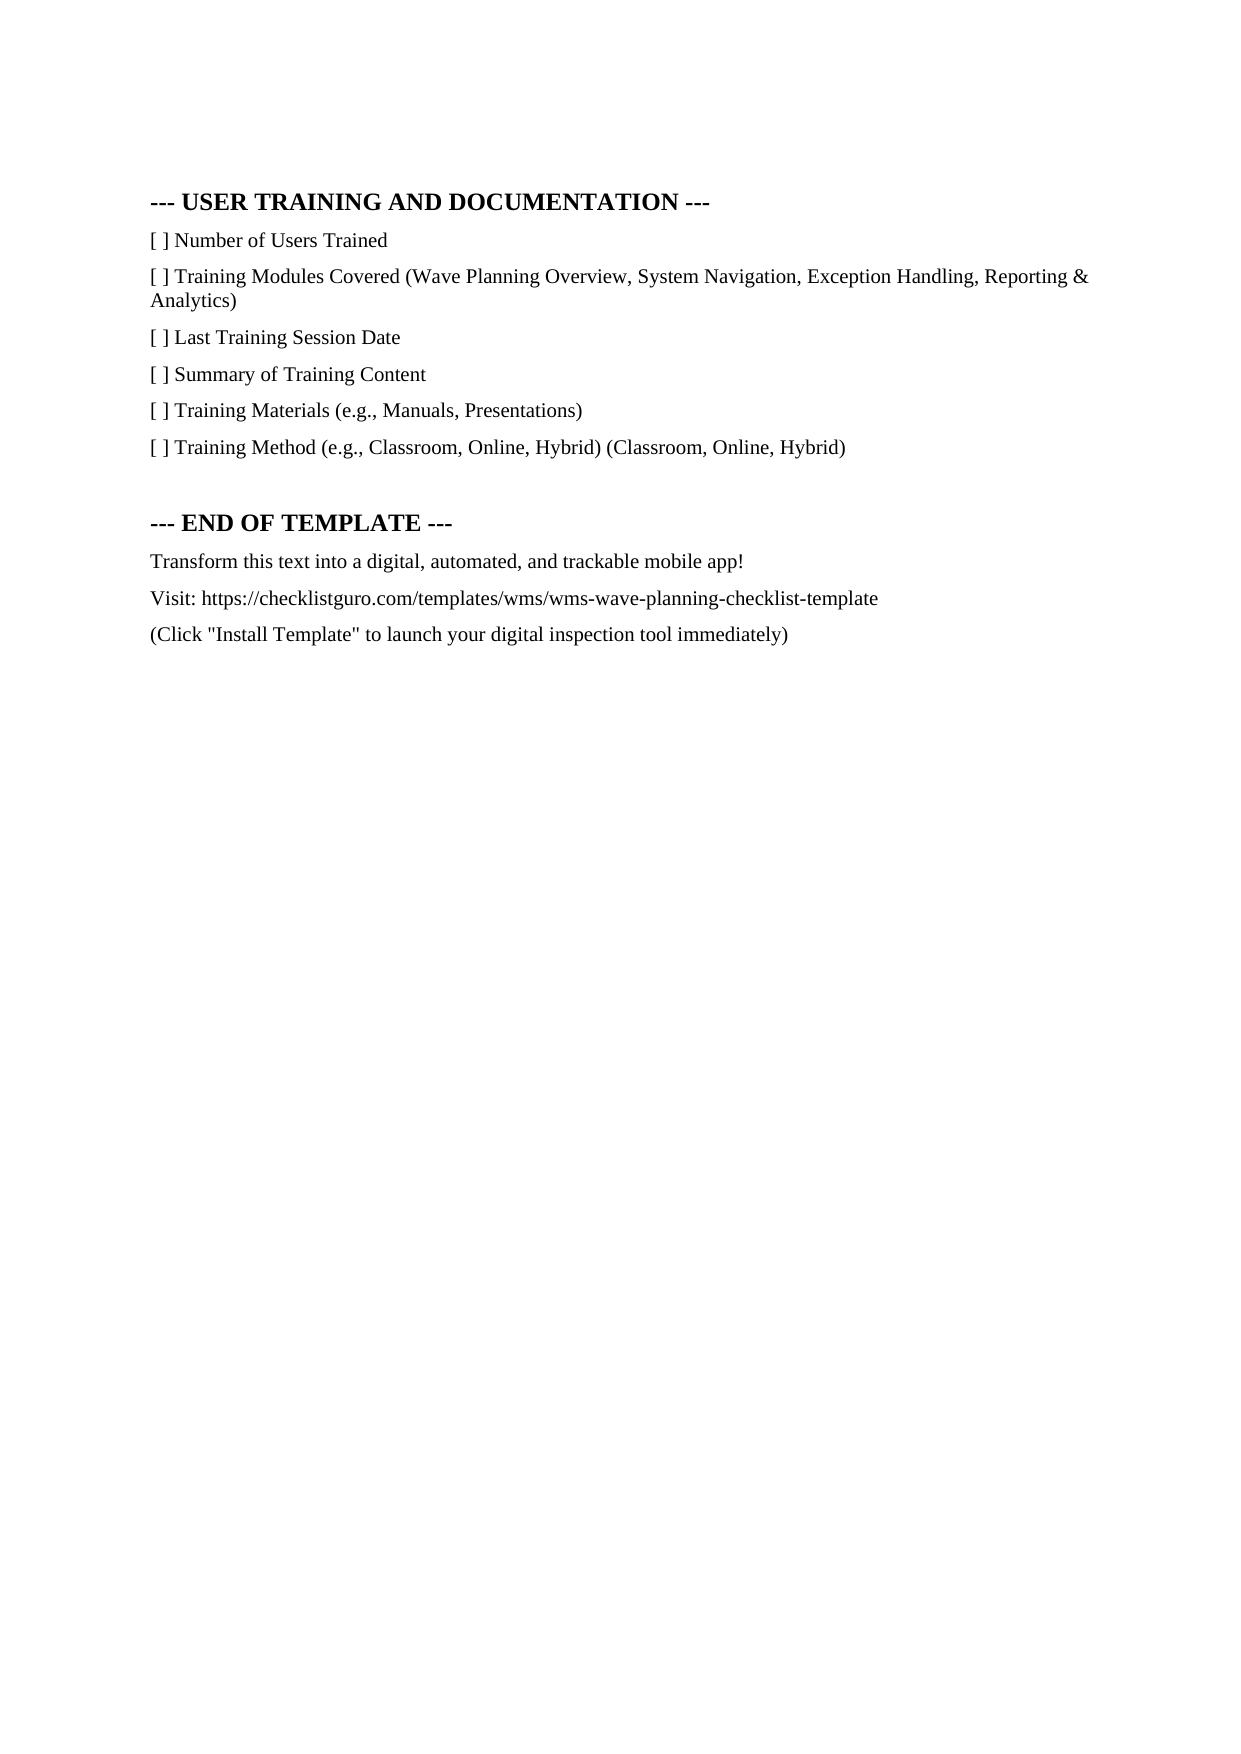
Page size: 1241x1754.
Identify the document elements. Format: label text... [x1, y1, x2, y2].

text [ ] Summary of Training Content [150, 362, 1090, 386]
text --- USER TRAINING AND DOCUMENTATION --- [150, 187, 1090, 215]
text Visit: https://checklistguro.com/templates/wms/wms-wave-planning-checklist-template [150, 586, 1090, 610]
text [ ] Training Materials (e.g., Manuals, Presentations) [150, 398, 1090, 422]
text [ ] Number of Users Trained [150, 228, 1090, 252]
text [ ] Last Training Session Date [150, 325, 1090, 349]
text [ ] Training Method (e.g., Classroom, Online, Hybrid) (Classroom, Online, Hybrid) [150, 435, 1090, 459]
text (Click "Install Template" to launch your digital inspection tool immediately) [150, 622, 1090, 646]
text --- END OF TEMPLATE --- [150, 508, 1090, 537]
text Transform this text into a digital, automated, and trackable mobile app! [150, 549, 1090, 573]
text [ ] Training Modules Covered (Wave Planning Overview, System Navigation, Exception Handling, Reporting & Analytics) [150, 264, 1090, 312]
